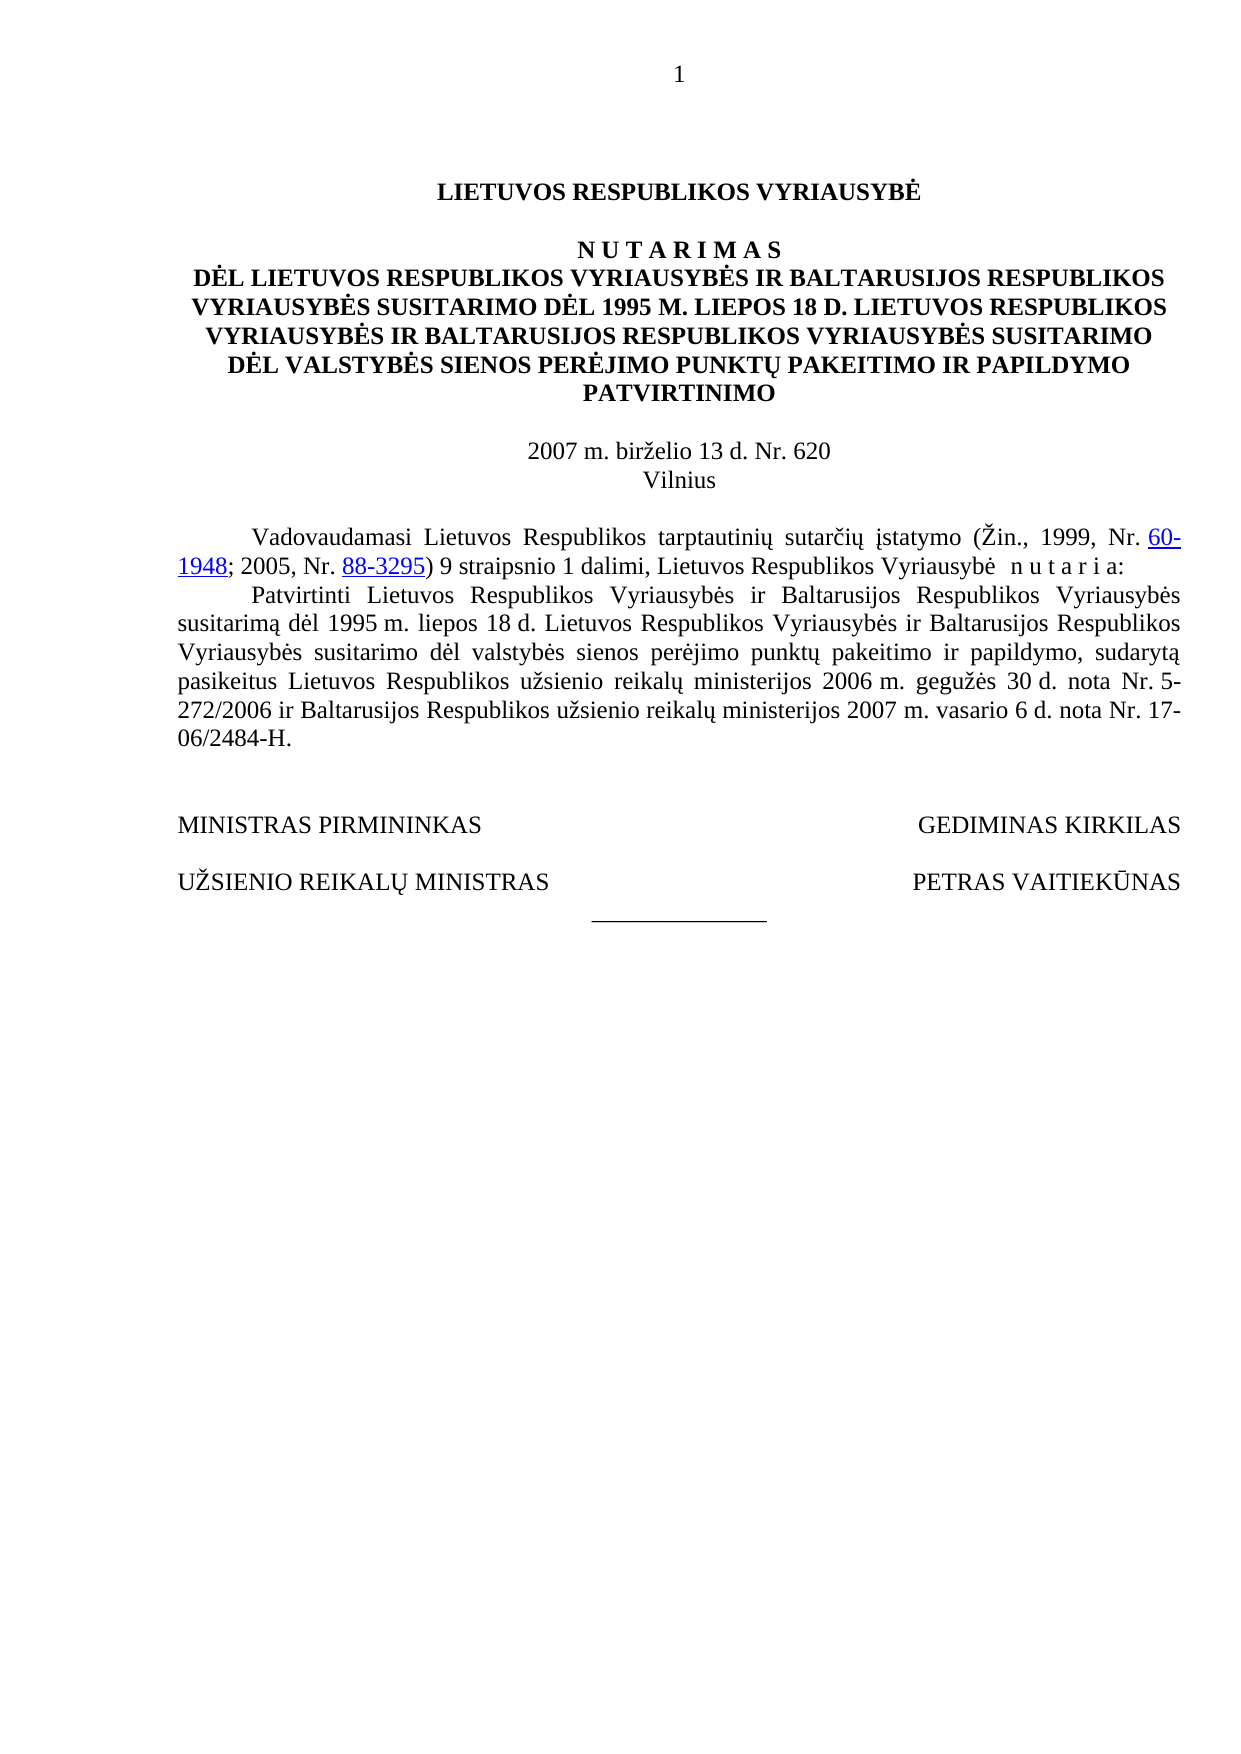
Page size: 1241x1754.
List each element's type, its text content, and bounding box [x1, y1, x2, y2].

text DĖL LIETUVOS RESPUBLIKOS VYRIAUSYBĖS IR BALTARUSIJOS RESPUBLIKOS VYRIAUSYBĖS SUSITARIMO DĖL 1995 M. LIEPOS 18 D. LIETUVOS RESPUBLIKOS VYRIAUSYBĖS IR BALTARUSIJOS RESPUBLIKOS VYRIAUSYBĖS SUSITARIMO DĖL VALSTYBĖS SIENOS PERĖJIMO PUNKTŲ PAKEITIMO IR PAPILDYMO PATVIRTINIMO [177, 263, 1181, 407]
text Patvirtinti Lietuvos Respublikos Vyriausybės ir Baltarusijos Respublikos Vyriausybės susitarimą dėl 1995 m. liepos 18 d. Lietuvos Respublikos Vyriausybės ir Baltarusijos Respublikos Vyriausybės susitarimo dėl valstybės sienos perėjimo punktų pakeitimo ir papildymo, sudarytą pasikeitus Lietuvos Respublikos užsienio reikalų ministerijos 2006 m. gegužės 30 d. nota Nr. 5-272/2006 ir Baltarusijos Respublikos užsienio reikalų ministerijos 2007 m. vasario 6 d. nota Nr. 17-06/2484-H. [177, 580, 1181, 752]
text Užsienio reikalų ministras Petras Vaitiekūnas [177, 867, 1181, 896]
text 2007 m. birželio 13 d. Nr. 620 [177, 436, 1181, 465]
text Vadovaudamasi Lietuvos Respublikos tarptautinių sutarčių įstatymo (Žin., 1999, Nr. 60-1948; 2005, Nr. 88-3295) 9 straipsnio 1 dalimi, Lietuvos Respublikos Vyriausybė nutaria: [177, 522, 1181, 580]
text Ministras Pirmininkas Gediminas Kirkilas [177, 810, 1181, 838]
text LIETUVOS RESPUBLIKOS VYRIAUSYBĖ [177, 177, 1181, 206]
text ______________ [177, 896, 1181, 925]
text N U T A R I M A S [177, 235, 1181, 263]
text Vilnius [177, 465, 1181, 493]
